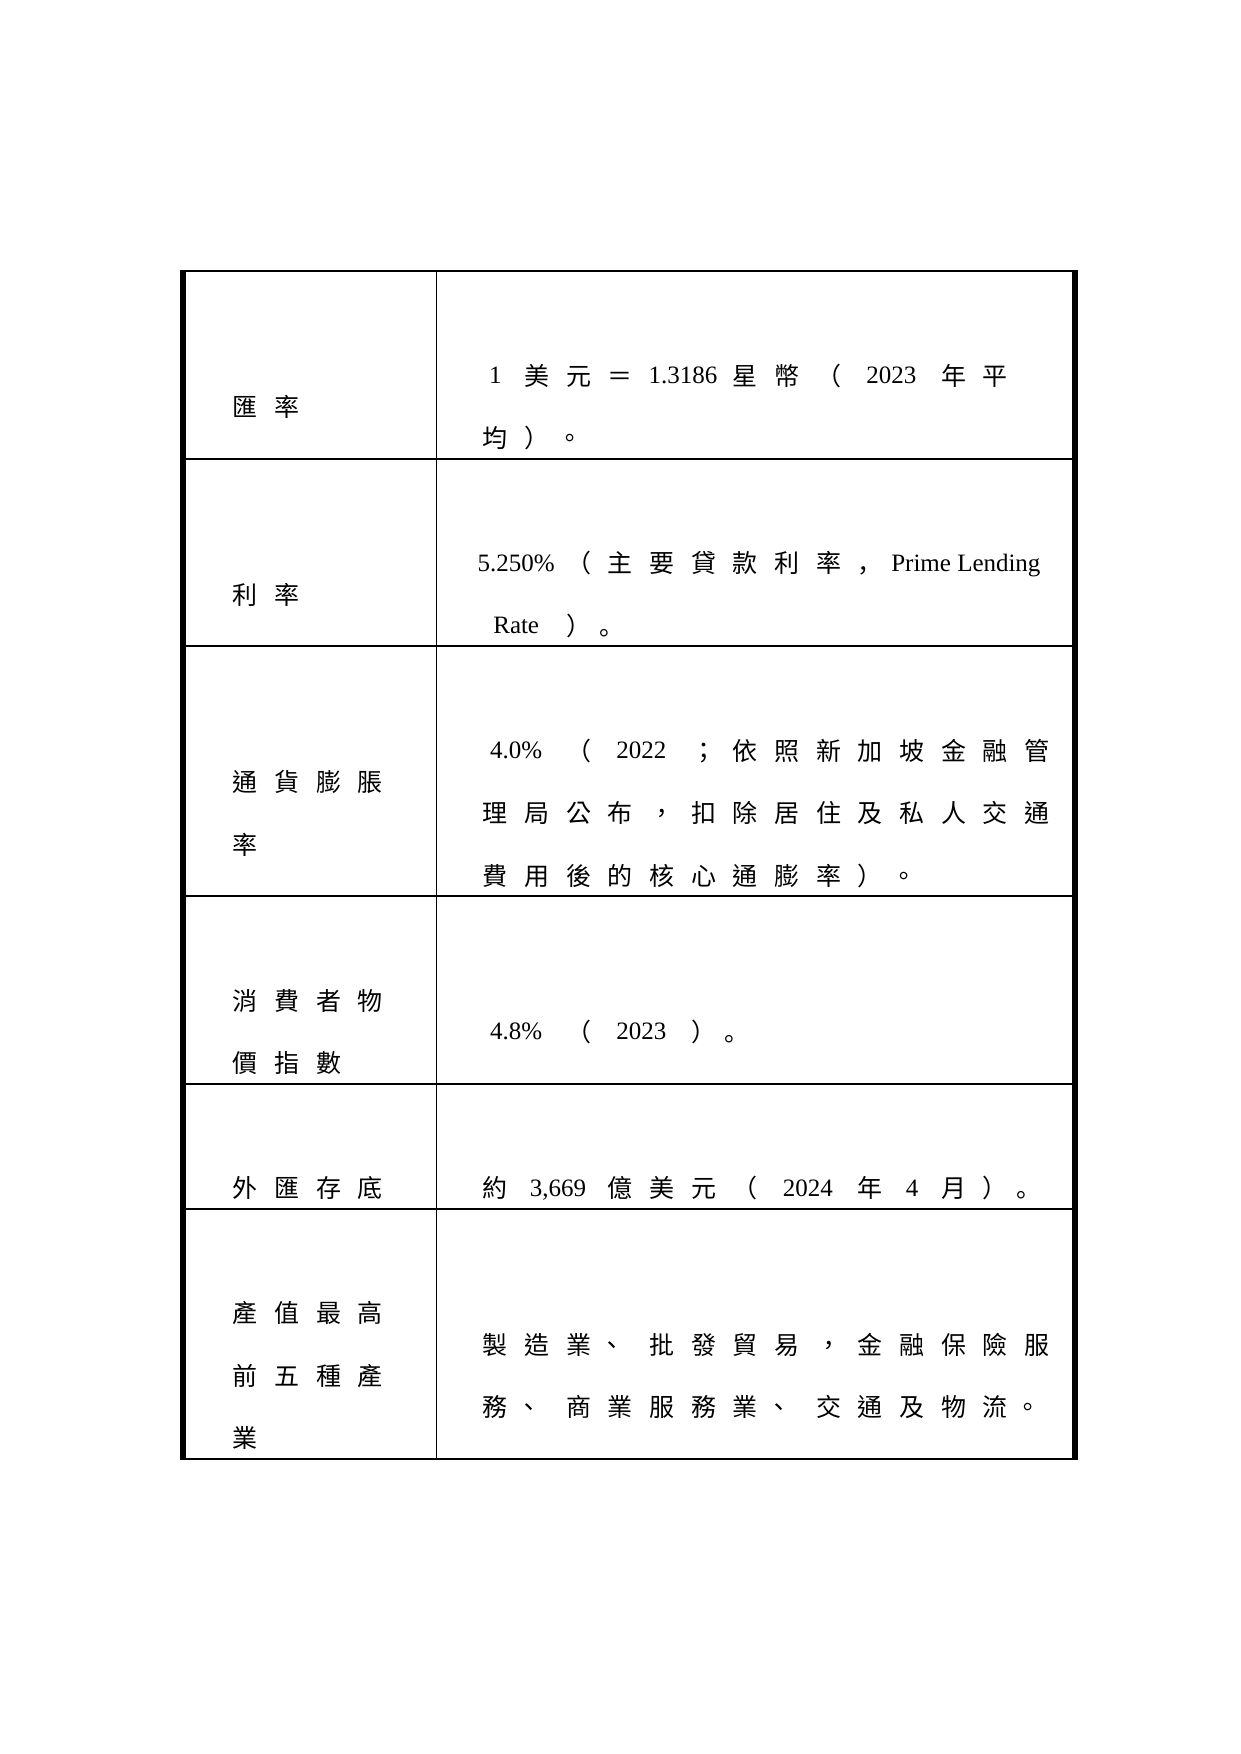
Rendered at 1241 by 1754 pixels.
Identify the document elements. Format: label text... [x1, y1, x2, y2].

table_cell 4.8%（2023）。 [437, 897, 1072, 1083]
table_cell 利率 [186, 460, 436, 645]
table_cell 產值最高前五種產業 [186, 1210, 436, 1458]
table_cell 匯率 [186, 272, 436, 458]
table_cell 5.250%（主要貸款利率，Prime Lending Rate）。 [437, 460, 1072, 645]
table_cell 1美元＝1.3186星幣（2023年平均）。 [437, 272, 1072, 458]
table_cell 約3,669億美元（2024年4月）。 [437, 1085, 1072, 1208]
table_cell 通貨膨脹率 [186, 647, 436, 895]
table_cell 外匯存底 [186, 1085, 436, 1208]
table_cell 4.0%（2022；依照新加坡金融管理局公布，扣除居住及私人交通費用後的核心通膨率）。 [437, 647, 1072, 895]
table_cell 消費者物價指數 [186, 897, 436, 1083]
table_cell 製造業、批發貿易，金融保險服務、商業服務業、交通及物流。 [437, 1210, 1072, 1458]
